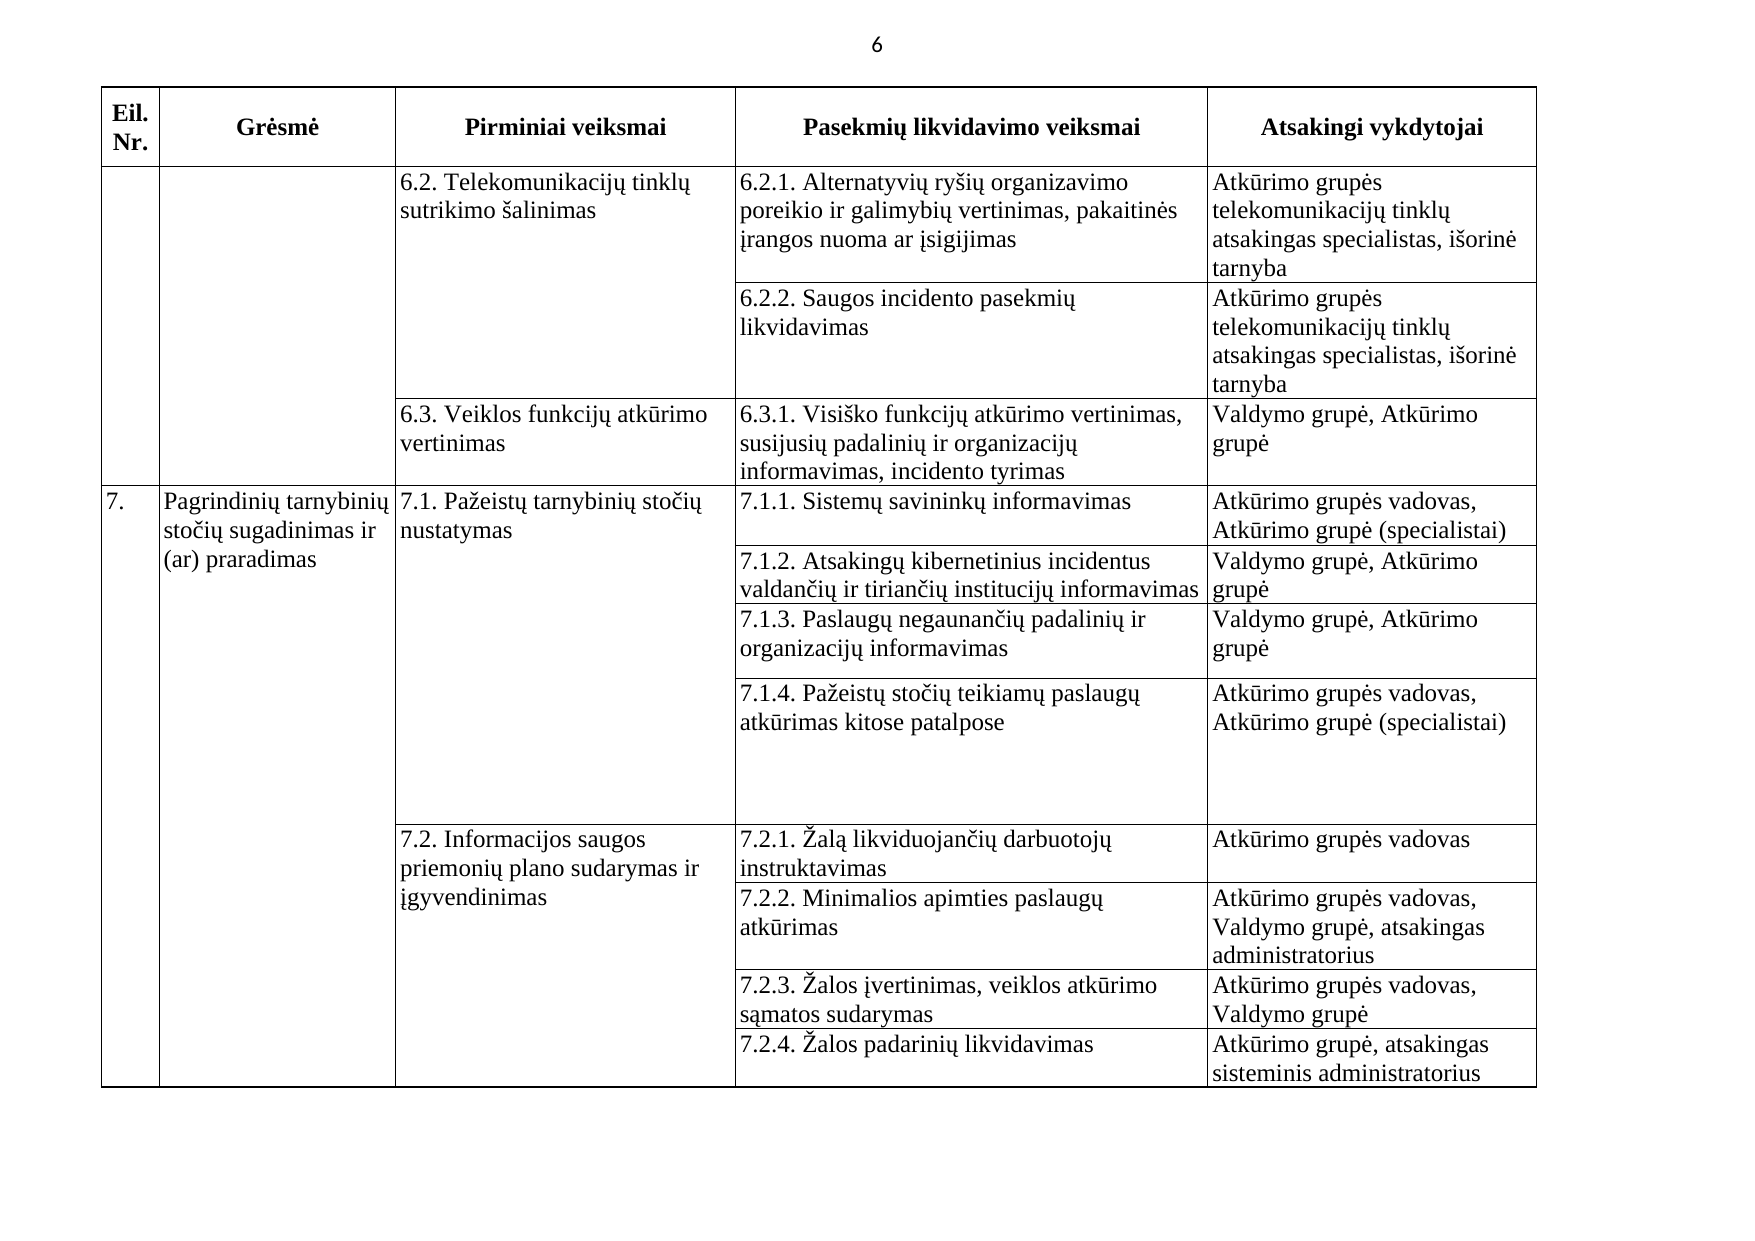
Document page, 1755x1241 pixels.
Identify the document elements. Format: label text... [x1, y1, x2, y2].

table_cell 6.3. Veiklos funkcijų atkūrimo vertinimas [396, 399, 735, 485]
table_cell Atkūrimo grupės vadovas, Atkūrimo grupė (specialistai) [1208, 679, 1536, 823]
table_cell [160, 167, 395, 485]
table_cell 7.1.4. Pažeistų stočių teikiamų paslaugų atkūrimas kitose patalpose [736, 679, 1207, 823]
table_cell 6.2.2. Saugos incidento pasekmių likvidavimas [736, 283, 1207, 398]
table_cell 7.2.4. Žalos padarinių likvidavimas [736, 1029, 1207, 1086]
table_header Pirminiai veiksmai [396, 88, 735, 166]
table_cell 7.2.3. Žalos įvertinimas, veiklos atkūrimo sąmatos sudarymas [736, 970, 1207, 1028]
table_cell 7. [102, 486, 159, 1086]
table_cell 7.1.3. Paslaugų negaunančių padalinių ir organizacijų informavimas [736, 604, 1207, 677]
table_cell 7.1. Pažeistų tarnybinių stočių nustatymas [396, 486, 735, 823]
table_cell 7.1.2. Atsakingų kibernetinius incidentus valdančių ir tiriančių institucijų informavimas [736, 546, 1207, 603]
table_cell Valdymo grupė, Atkūrimo grupė [1208, 399, 1536, 485]
table_cell Valdymo grupė, Atkūrimo grupė [1208, 604, 1536, 677]
table_header Eil. Nr. [102, 88, 159, 166]
table_cell Valdymo grupė, Atkūrimo grupė [1208, 546, 1536, 603]
table_cell 7.2.2. Minimalios apimties paslaugų atkūrimas [736, 883, 1207, 969]
table_cell Atkūrimo grupės vadovas, Atkūrimo grupė (specialistai) [1208, 486, 1536, 545]
table_header Pasekmių likvidavimo veiksmai [736, 88, 1207, 166]
table_cell Atkūrimo grupės vadovas, Valdymo grupė, atsakingas administratorius [1208, 883, 1536, 969]
table_cell Atkūrimo grupės telekomunikacijų tinklų atsakingas specialistas, išorinė tarnyba [1208, 283, 1536, 398]
table_cell 7.1.1. Sistemų savininkų informavimas [736, 486, 1207, 545]
table_header Atsakingi vykdytojai [1208, 88, 1536, 166]
table_cell Atkūrimo grupė, atsakingas sisteminis administratorius [1208, 1029, 1536, 1086]
table_cell [102, 167, 159, 485]
table_cell 6.2. Telekomunikacijų tinklų sutrikimo šalinimas [396, 167, 735, 398]
table_cell Atkūrimo grupės vadovas [1208, 825, 1536, 882]
table_cell Pagrindinių tarnybinių stočių sugadinimas ir (ar) praradimas [160, 486, 395, 1086]
table_cell 7.2.1. Žalą likviduojančių darbuotojų instruktavimas [736, 825, 1207, 882]
table_cell Atkūrimo grupės telekomunikacijų tinklų atsakingas specialistas, išorinė tarnyba [1208, 167, 1536, 282]
table_header Grėsmė [160, 88, 395, 166]
table_cell 6.2.1. Alternatyvių ryšių organizavimo poreikio ir galimybių vertinimas, pakaitinės įrangos nuoma ar įsigijimas [736, 167, 1207, 282]
table_cell 6.3.1. Visiško funkcijų atkūrimo vertinimas, susijusių padalinių ir organizacijų informavimas, incidento tyrimas [736, 399, 1207, 485]
table_cell 7.2. Informacijos saugos priemonių plano sudarymas ir įgyvendinimas [396, 825, 735, 1086]
table_cell Atkūrimo grupės vadovas, Valdymo grupė [1208, 970, 1536, 1028]
